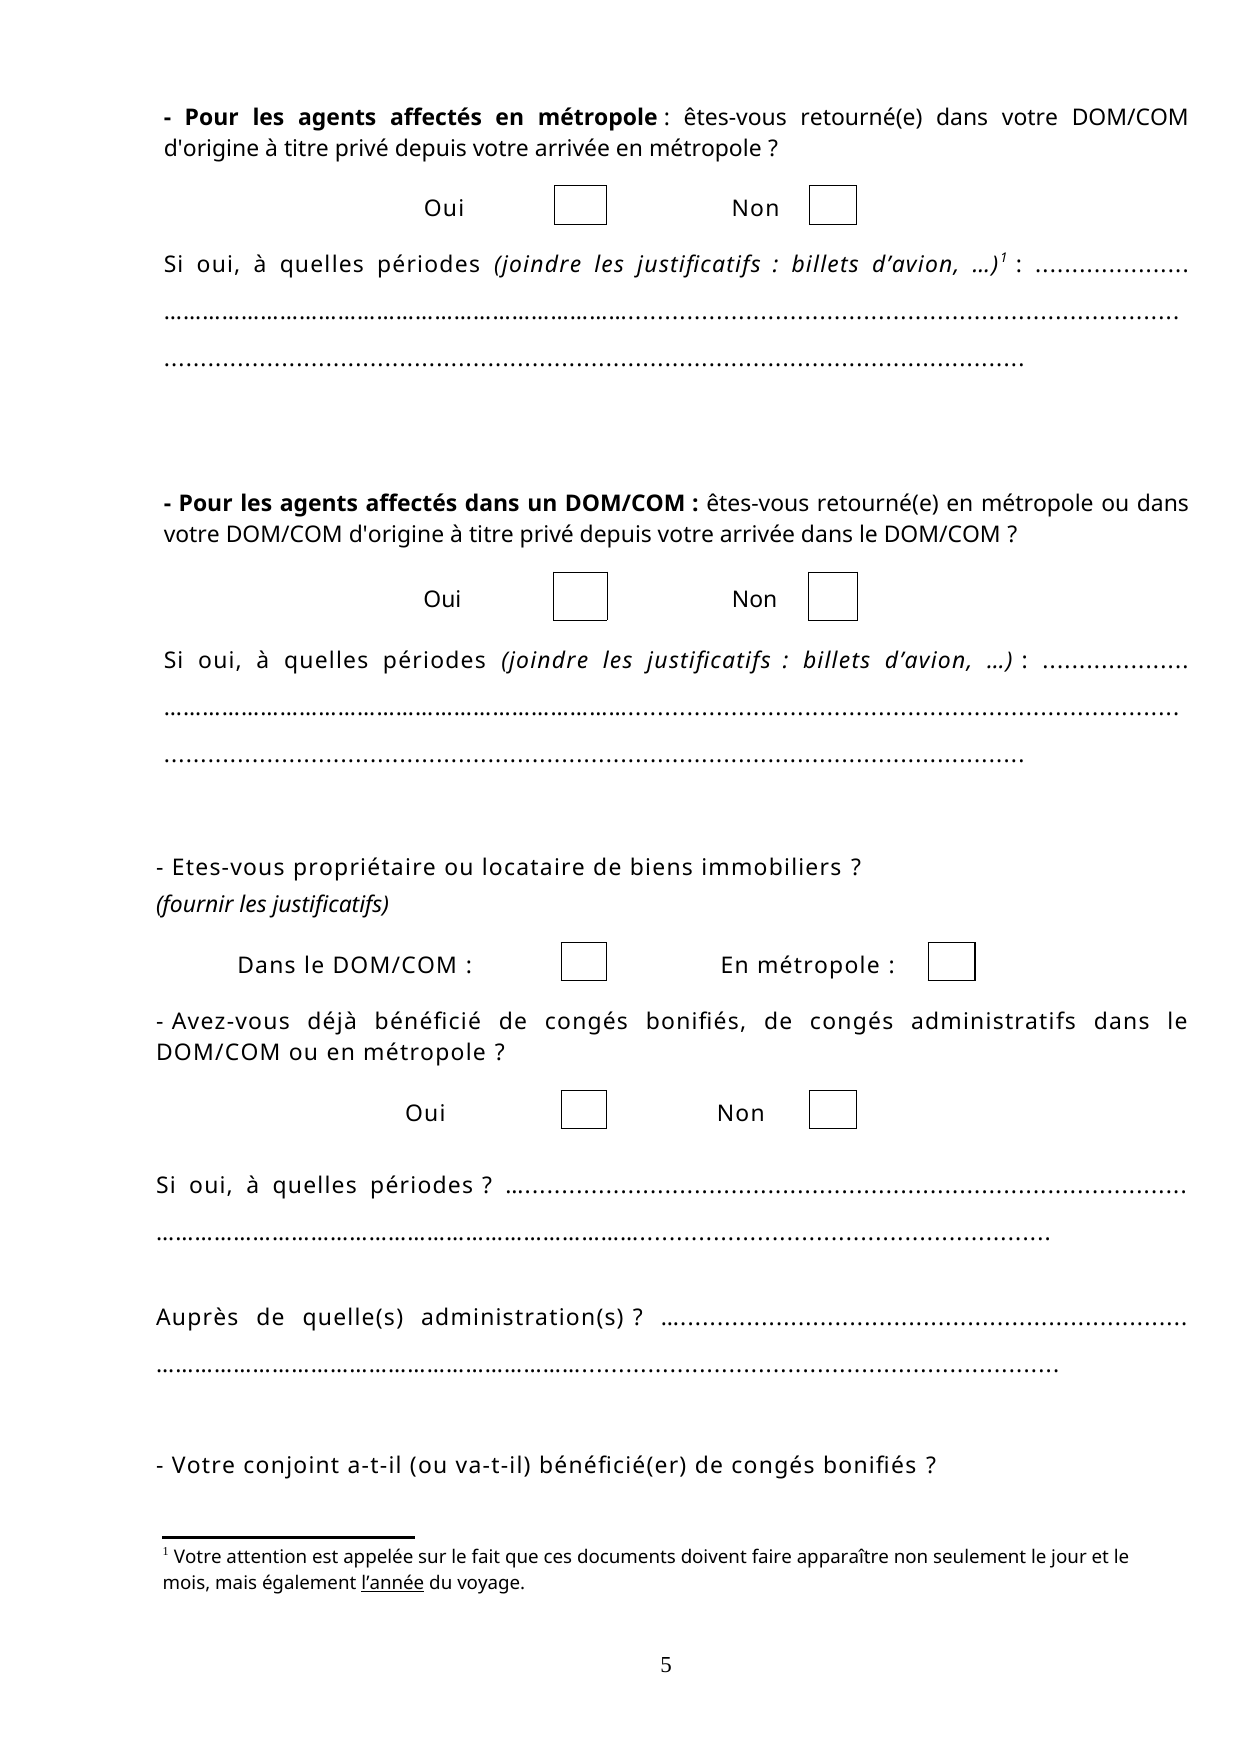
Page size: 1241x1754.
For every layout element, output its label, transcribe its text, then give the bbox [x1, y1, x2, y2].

table_cell [149, 1271, 1196, 1295]
table_cell Oui [149, 1090, 561, 1128]
table_cell Auprès de quelle(s) administration(s) ? …..................................................................... …………………………………………………………................................................................. [149, 1295, 1196, 1426]
table_cell [555, 186, 606, 224]
table_cell - Votre conjoint a-t-il (ou va-t-il) bénéficié(er) de congés bonifiés ? [149, 1426, 1196, 1503]
table_cell [857, 185, 1196, 224]
table_cell [149, 1248, 1196, 1271]
table_cell Si oui, à quelles périodes (joindre les justificatifs : billets d’avion, …) : ..................... ………………………………………………………………................................................................................................................................................................................................ [149, 224, 1196, 463]
table_cell [149, 800, 1196, 827]
table_cell Non [607, 185, 809, 224]
table_cell - Pour les agents affectés dans un DOM/COM : êtes-vous retourné(e) en métropole ou dans votre DOM/COM d'origine à titre privé depuis votre arrivée dans le DOM/COM ? Si oui, à quelles périodes (joindre les justificatifs : billets d’avion, …) : .................... ………………………………………………………………................................................................................................................................................................................................ [149, 463, 1196, 769]
table_header [554, 573, 607, 620]
table_cell [976, 942, 1196, 980]
table_cell Si oui, à quelles périodes ? …..........................................................................................…………………………………………………………………........................................................ [149, 1152, 1196, 1248]
table_cell - Etes-vous propriétaire ou locataire de biens immobiliers ? (fournir les justificatifs) [149, 828, 1196, 942]
table_cell [149, 769, 1196, 800]
table_header Oui [156, 572, 553, 620]
table_header - Pour les agents affectés en métropole : êtes-vous retourné(e) dans votre DOM/COM d'origine à titre privé depuis votre arrivée en métropole ? [149, 77, 1196, 185]
table_cell [857, 1090, 1196, 1128]
table_cell En métropole : [607, 942, 928, 980]
table_cell Oui [149, 185, 554, 224]
table_cell [562, 1091, 606, 1128]
table_cell [149, 1128, 1196, 1152]
table_header Non [608, 572, 808, 620]
table_cell Dans le DOM/COM : [149, 942, 561, 980]
table_cell [562, 943, 606, 980]
table_header [809, 573, 857, 620]
table_cell [810, 1091, 856, 1128]
table_cell Non [607, 1090, 809, 1128]
table_cell - Avez-vous déjà bénéficié de congés bonifiés, de congés administratifs dans le DOM/COM ou en métropole ? [149, 980, 1196, 1090]
table_cell [929, 943, 974, 980]
table_cell [810, 186, 856, 224]
